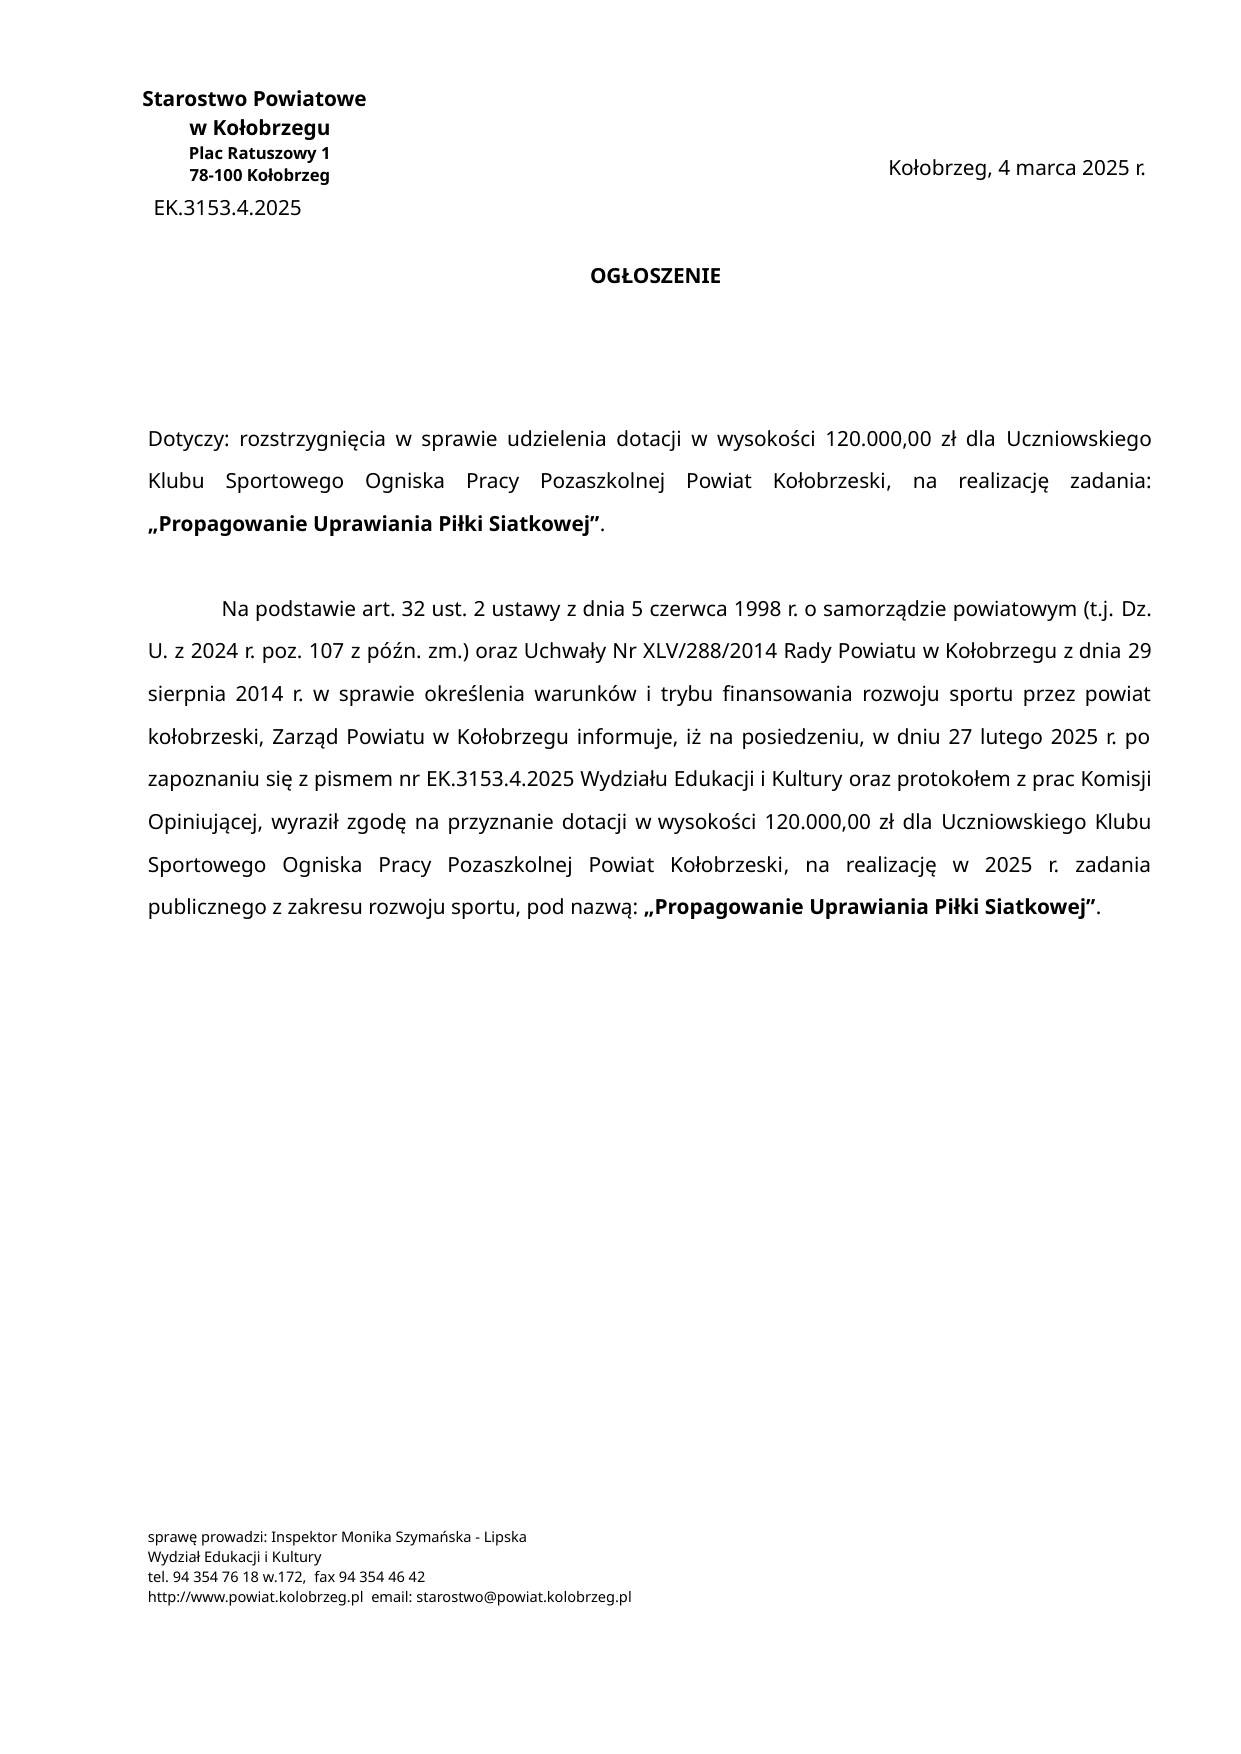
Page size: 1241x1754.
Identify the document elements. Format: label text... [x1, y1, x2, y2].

table_cell EK.3153.4.2025 [148, 188, 1152, 256]
table_cell OGŁOSZENIE [160, 256, 1152, 296]
text 78-100 Kołobrzeg [103, 164, 416, 187]
text Starostwo Powiatowe [103, 84, 416, 113]
text Na podstawie art. 32 ust. 2 ustawy z dnia 5 czerwca 1998 r. o samorządzie powiatowym (t.j. Dz. U. z 2024 r. poz. 107 z późn. zm.) oraz Uchwały Nr XLV/288/2014 Rady Powiatu w Kołobrzegu z dnia 29 sierpnia 2014 r. w sprawie określenia warunków i trybu finansowania rozwoju sportu przez powiat kołobrzeski, Zarząd Powiatu w Kołobrzegu informuje, iż na posiedzeniu, w dniu 27 lutego 2025 r. po zapoznaniu się z pismem nr EK.3153.4.2025 Wydziału Edukacji i Kultury oraz protokołem z prac Komisji Opiniującej, wyraził zgodę na przyznanie dotacji w wysokości 120.000,00 zł dla Uczniowskiego Klubu Sportowego Ogniska Pracy Pozaszkolnej Powiat Kołobrzeski, na realizację w 2025 r. zadania publicznego z zakresu rozwoju sportu, pod nazwą: „Propagowanie Uprawiania Piłki Siatkowej”. [148, 594, 1152, 921]
text Dotyczy: rozstrzygnięcia w sprawie udzielenia dotacji w wysokości 120.000,00 zł dla Uczniowskiego Klubu Sportowego Ogniska Pracy Pozaszkolnej Powiat Kołobrzeski, na realizację zadania: „Propagowanie Uprawiania Piłki Siatkowej”. [148, 424, 1152, 537]
table_header Kołobrzeg, 4 marca 2025 r. [416, 148, 1152, 187]
table_cell [148, 256, 159, 296]
text w Kołobrzegu [103, 113, 416, 141]
text Plac Ratuszowy 1 [103, 141, 416, 164]
